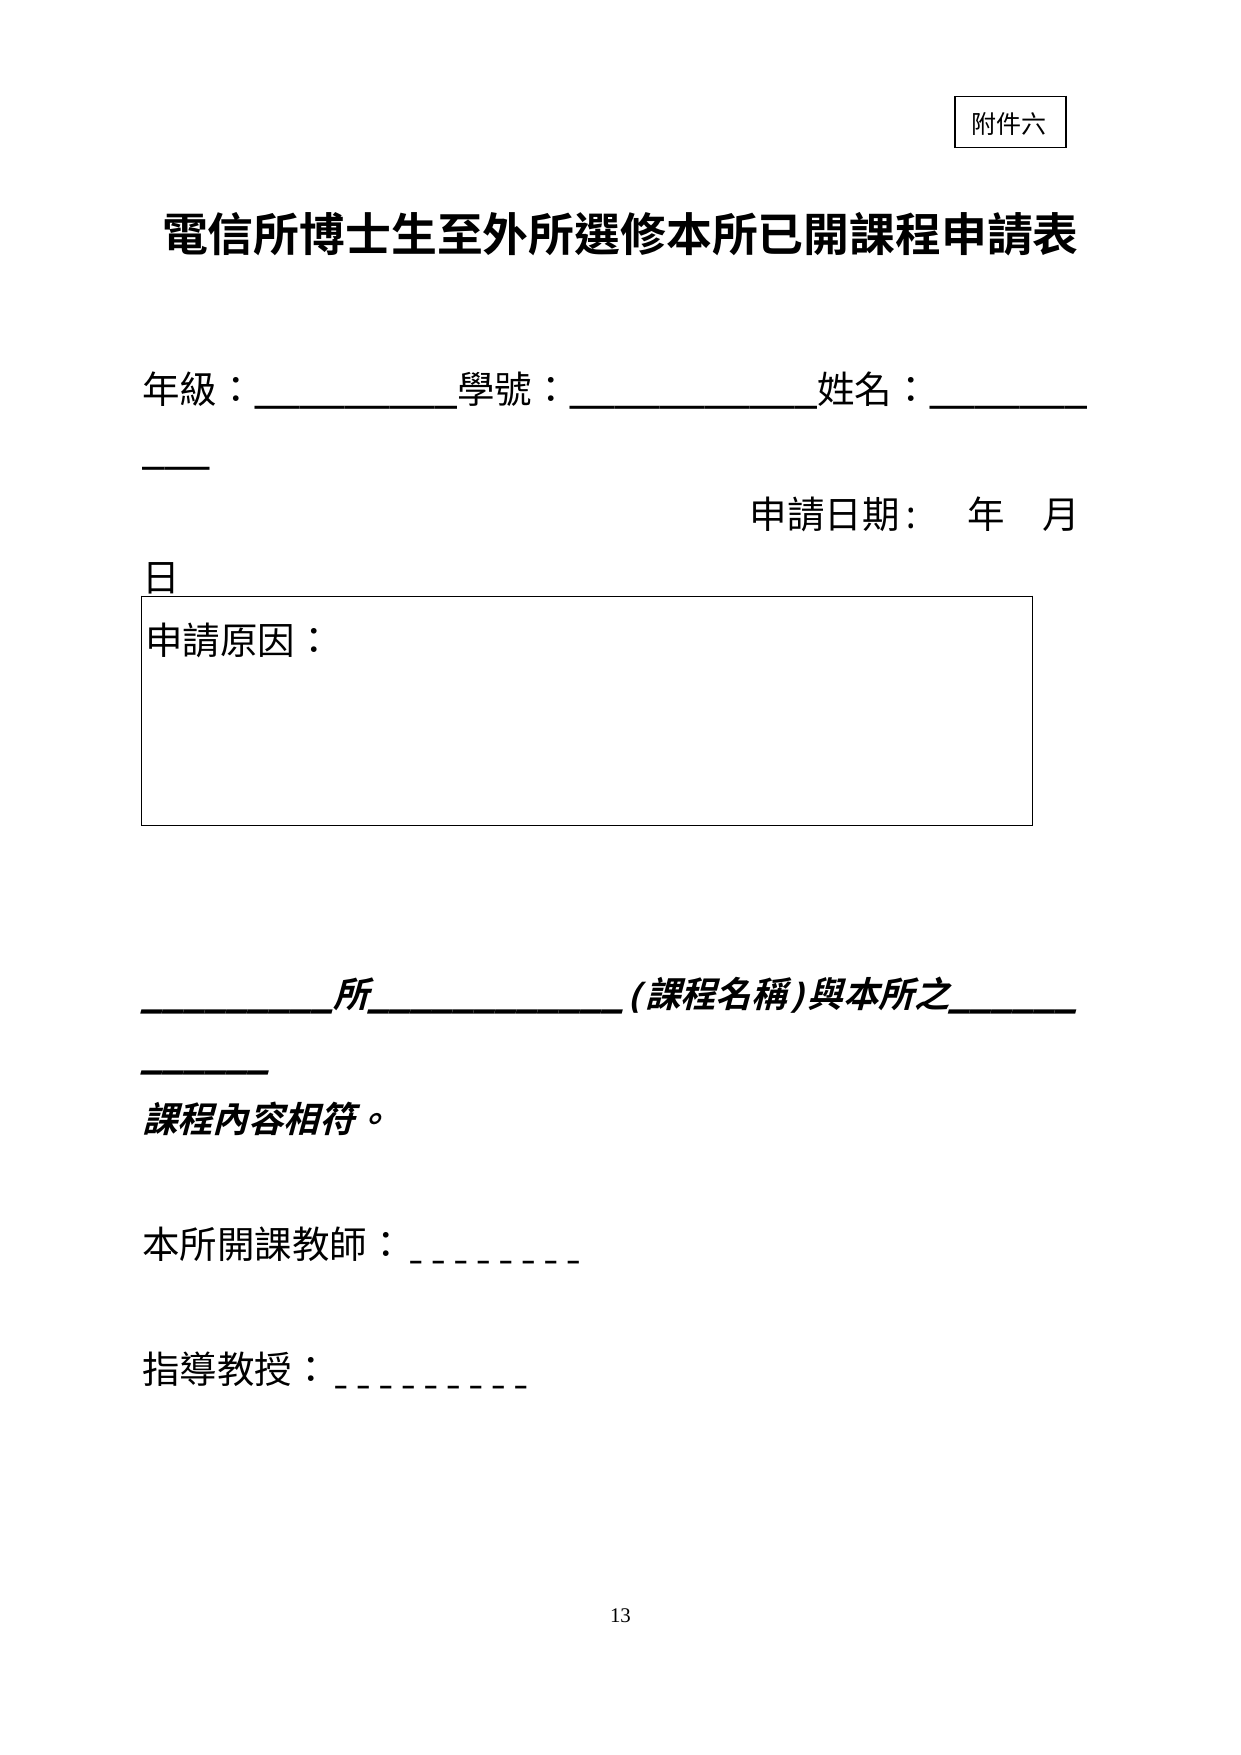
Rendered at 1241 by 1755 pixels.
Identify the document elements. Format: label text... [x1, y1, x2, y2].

text 課程內容相符。 [142, 1076, 1098, 1138]
text 本所開課教師：ˍˍˍˍˍˍˍˍ [142, 1201, 1098, 1263]
text 年級：_________學號：___________姓名：__________ [142, 346, 1098, 471]
text 申請日期: 年 月 日 [142, 471, 1098, 596]
table_header 申請原因： [142, 597, 1032, 824]
text 電信所博士生至外所選修本所已開課程申請表 [142, 158, 1098, 283]
text 附件六 [971, 105, 1050, 139]
text 指導教授：ˍˍˍˍˍˍˍˍˍ [142, 1326, 1098, 1388]
text _________所____________(課程名稱)與本所之____________ [142, 951, 1098, 1076]
